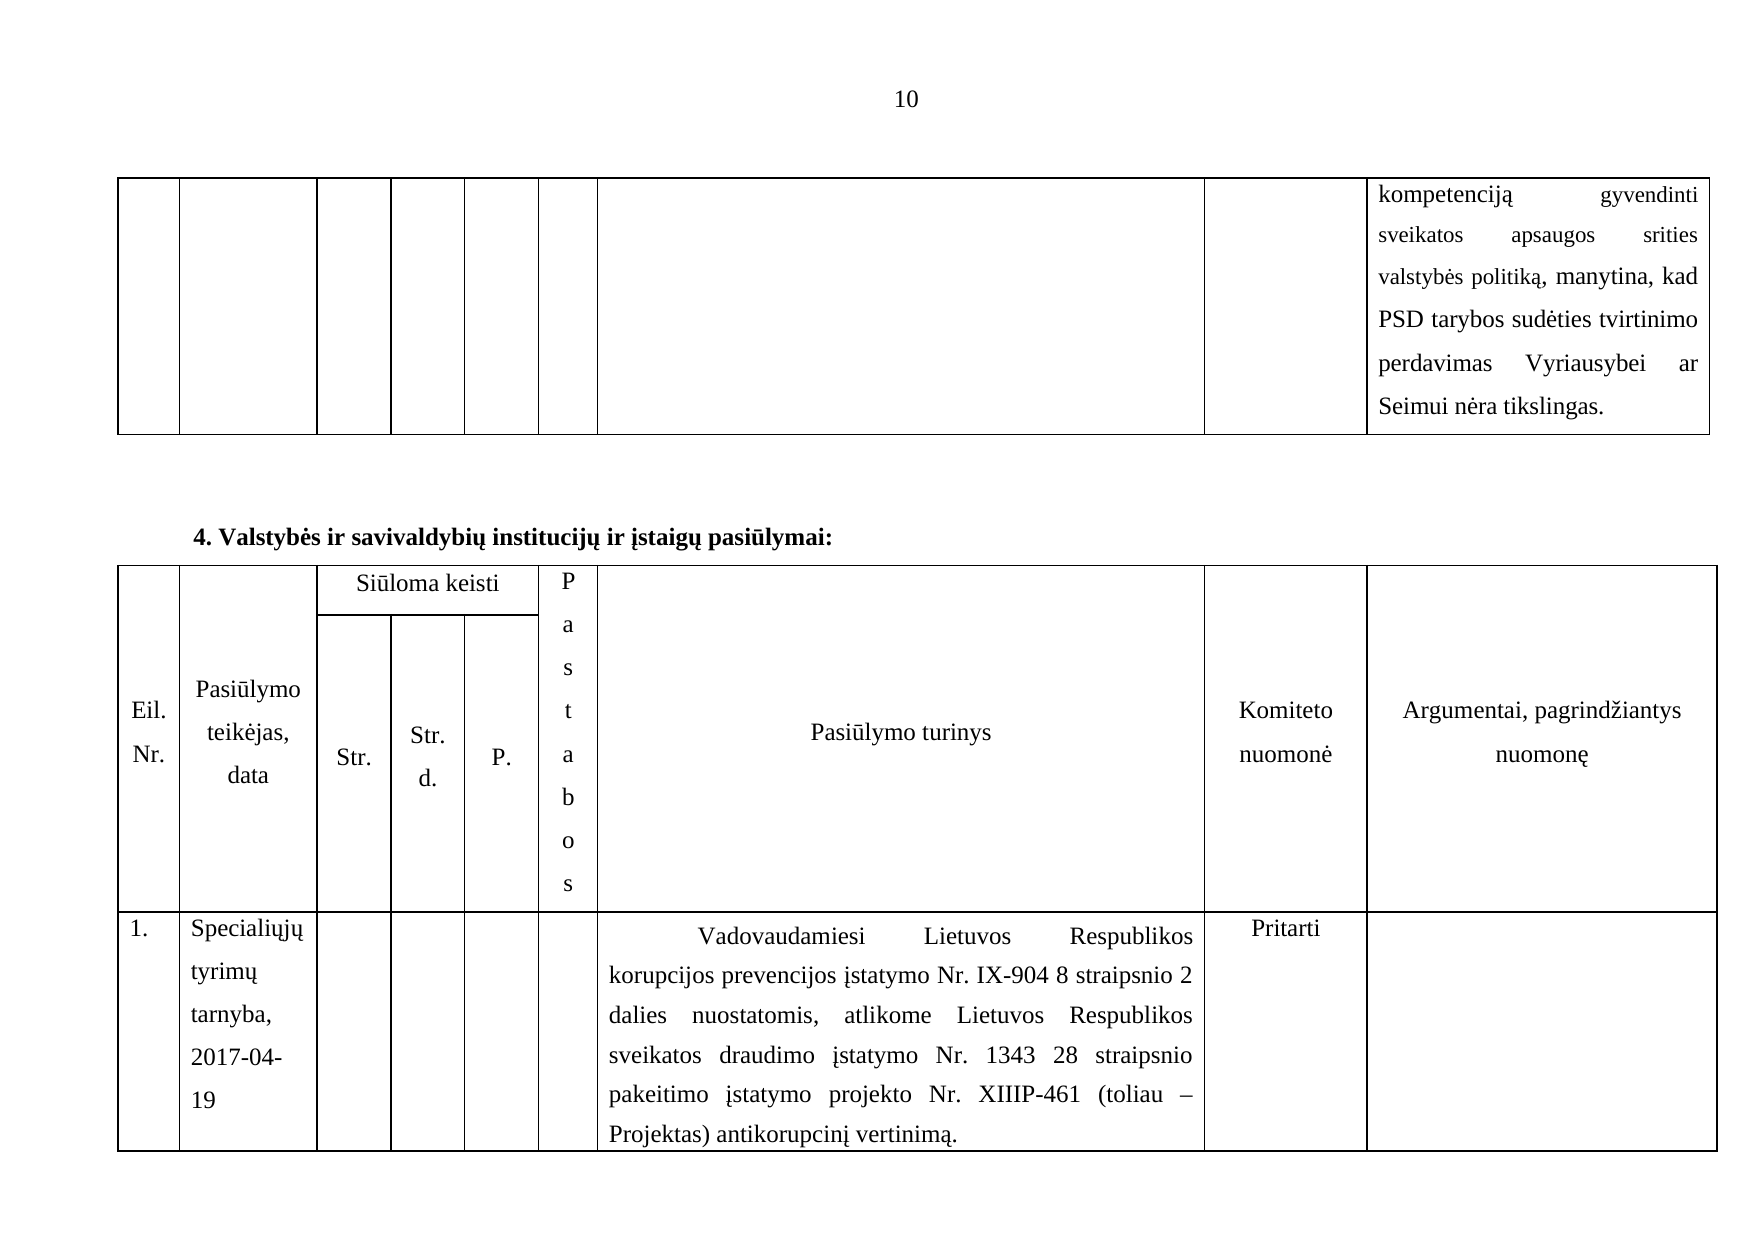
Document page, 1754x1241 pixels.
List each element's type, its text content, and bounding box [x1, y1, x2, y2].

table_header Argumentai, pagrindžiantys nuomonę [1368, 566, 1716, 911]
table_cell kompetenciją gyvendinti sveikatos apsaugos srities valstybės politiką, manytina, kad PSD tarybos sudėties tvirtinimo perdavimas Vyriausybei ar Seimui nėra tikslingas. [1368, 179, 1709, 434]
table_header Siūloma keisti [318, 566, 538, 614]
table_cell [318, 179, 390, 434]
table_cell [180, 179, 316, 434]
table_header Komiteto nuomonė [1205, 566, 1366, 911]
table_cell [598, 179, 1204, 434]
table_cell Str. d. [392, 616, 464, 911]
table_cell [1368, 913, 1716, 1150]
table_cell [465, 913, 538, 1150]
table_cell [465, 179, 538, 434]
table_cell [539, 179, 597, 434]
table_header Eil. Nr. [119, 566, 179, 911]
text 4. Valstybės ir savivaldybių institucijų ir įstaigų pasiūlymai: [118, 522, 1694, 550]
table_cell [539, 913, 597, 1150]
table_header Pastabos [539, 566, 597, 911]
table_cell P. [465, 616, 538, 911]
table_cell 1. [119, 913, 179, 1150]
table_header Pasiūlymo turinys [598, 566, 1204, 911]
table_cell Pritarti [1205, 913, 1366, 1150]
table_cell [392, 179, 464, 434]
table_cell [119, 179, 179, 434]
table_cell [318, 913, 390, 1150]
table_cell Str. [318, 616, 390, 911]
table_cell Specialiųjų tyrimų tarnyba, 2017-04-19 [180, 913, 316, 1150]
table_header Pasiūlymo teikėjas, data [180, 566, 316, 911]
table_cell Vadovaudamiesi Lietuvos Respublikos korupcijos prevencijos įstatymo Nr. IX-904 8 straipsnio 2 dalies nuostatomis, atlikome Lietuvos Respublikos sveikatos draudimo įstatymo Nr. 1343 28 straipsnio pakeitimo įstatymo projekto Nr. XIIIP-461 (toliau – Projektas) antikorupcinį vertinimą. [598, 913, 1204, 1150]
table_cell [1205, 179, 1366, 434]
table_cell [392, 913, 464, 1150]
